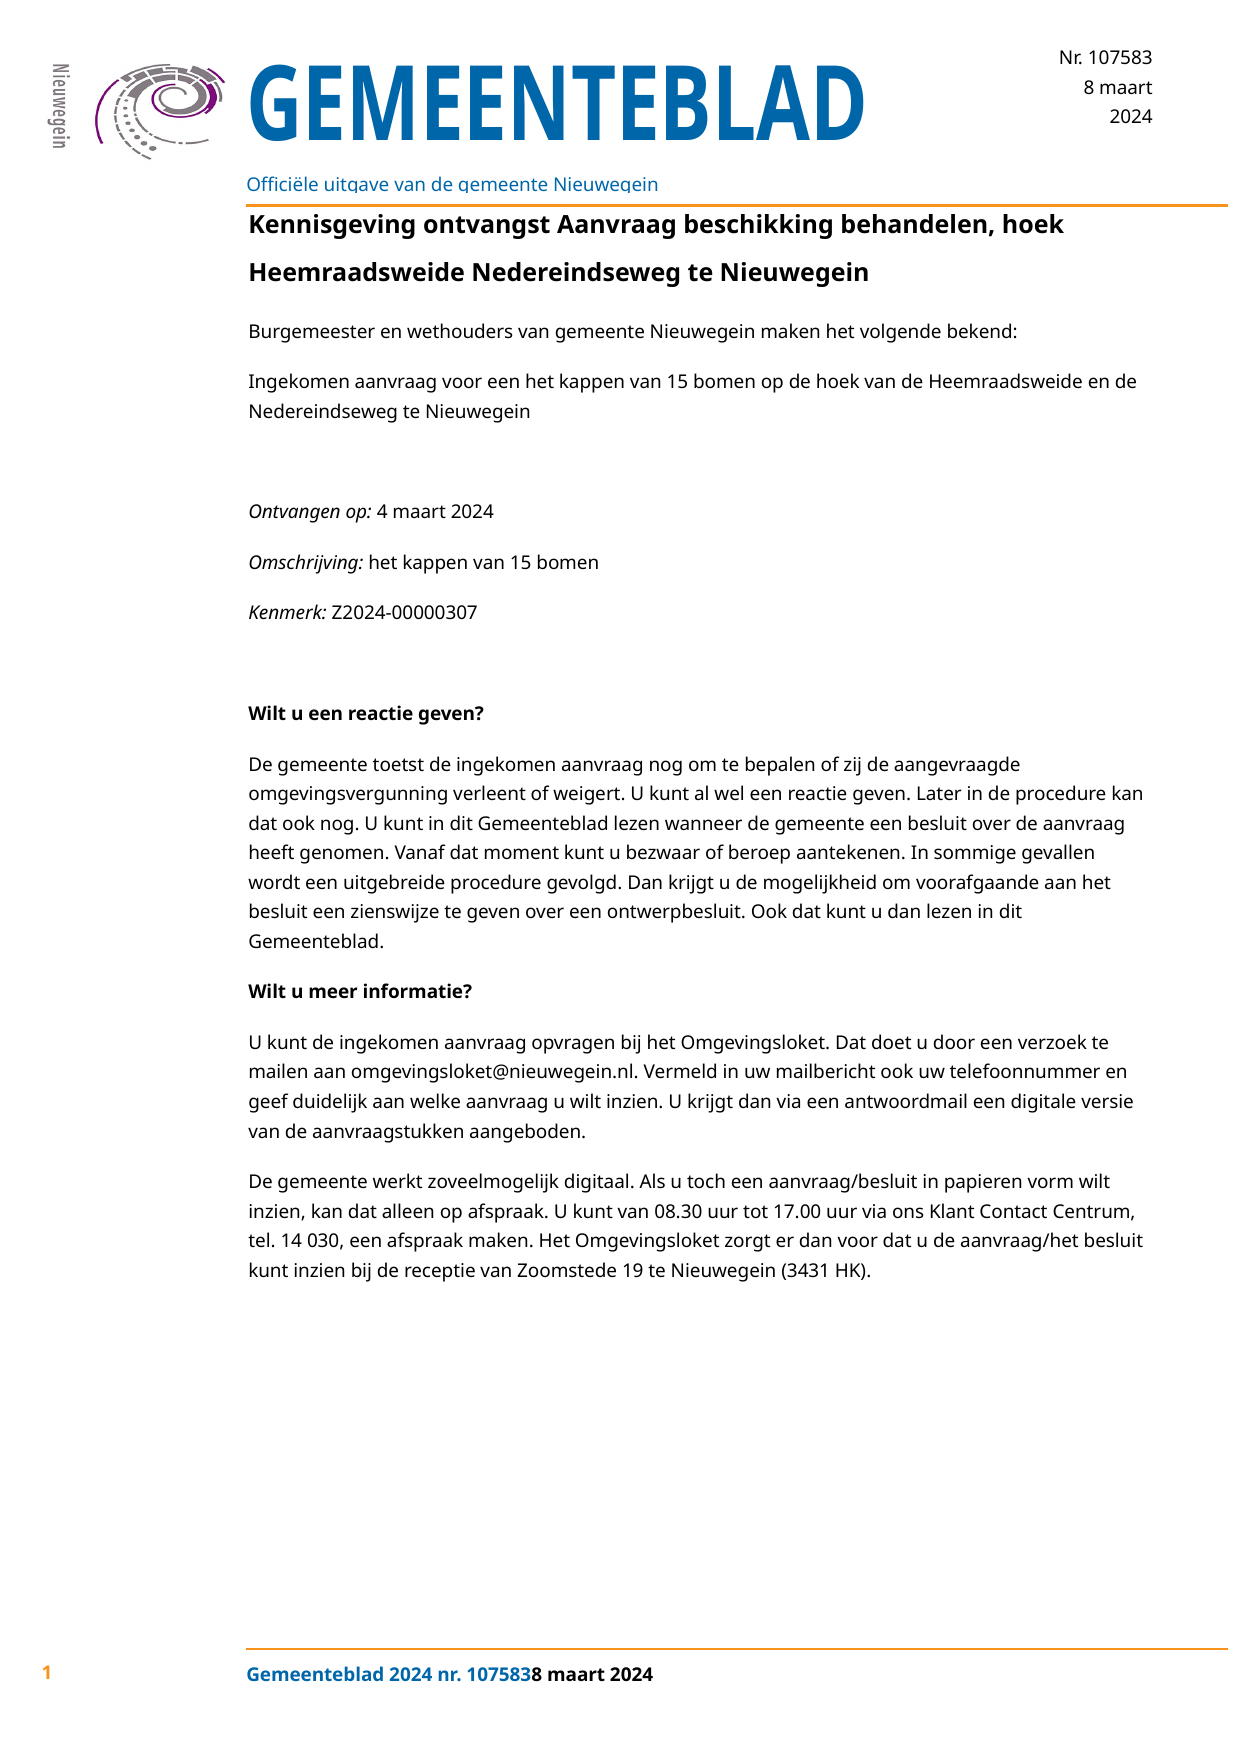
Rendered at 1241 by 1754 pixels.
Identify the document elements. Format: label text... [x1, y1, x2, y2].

text Wilt u meer informatie? [248, 979, 1152, 1004]
text Burgemeester en wethouders van gemeente Nieuwegein maken het volgende bekend: [248, 318, 1152, 344]
text Ingekomen aanvraag voor een het kappen van 15 bomen op de hoek van de Heemraadsweide en de Nedereindseweg te Nieuwegein [248, 368, 1152, 424]
text Wilt u een reactie geven? [248, 700, 1152, 726]
picture [41, 47, 231, 172]
text De gemeente werkt zoveelmogelijk digitaal. Als u toch een aanvraag/besluit in papieren vorm wilt inzien, kan dat alleen op afspraak. U kunt van 08.30 uur tot 17.00 uur via ons Klant Contact Centrum, tel. 14 030, een afspraak maken. Het Omgevingsloket zorgt er dan voor dat u de aanvraag/het besluit kunt inzien bij de receptie van Zoomstede 19 te Nieuwegein (3431 HK). [248, 1168, 1152, 1283]
text Kenmerk: Z2024-00000307 [248, 599, 1152, 625]
text De gemeente toetst de ingekomen aanvraag nog om te bepalen of zij de aangevraagde omgevingsvergunning verleent of weigert. U kunt al wel een reactie geven. Later in de procedure kan dat ook nog. U kunt in dit Gemeenteblad lezen wanneer de gemeente een besluit over de aanvraag heeft genomen. Vanaf dat moment kunt u bezwaar of beroep aantekenen. In sommige gevallen wordt een uitgebreide procedure gevolgd. Dan krijgt u de mogelijkheid om voorafgaande aan het besluit een zienswijze te geven over een ontwerpbesluit. Ook dat kunt u dan lezen in dit Gemeenteblad. [248, 751, 1152, 954]
text U kunt de ingekomen aanvraag opvragen bij het Omgevingsloket. Dat doet u door een verzoek te mailen aan omgevingsloket@nieuwegein.nl. Vermeld in uw mailbericht ook uw telefoonnummer en geef duidelijk aan welke aanvraag u wilt inzien. U krijgt dan via een antwoordmail een digitale versie van de aanvraagstukken aangeboden. [248, 1029, 1152, 1144]
text Omschrijving: het kappen van 15 bomen [248, 549, 1152, 575]
text Kennisgeving ontvangst Aanvraag beschikking behandelen, hoek Heemraadsweide Nedereindseweg te Nieuwegein [248, 207, 1152, 288]
text Ontvangen op: 4 maart 2024 [248, 499, 1152, 524]
